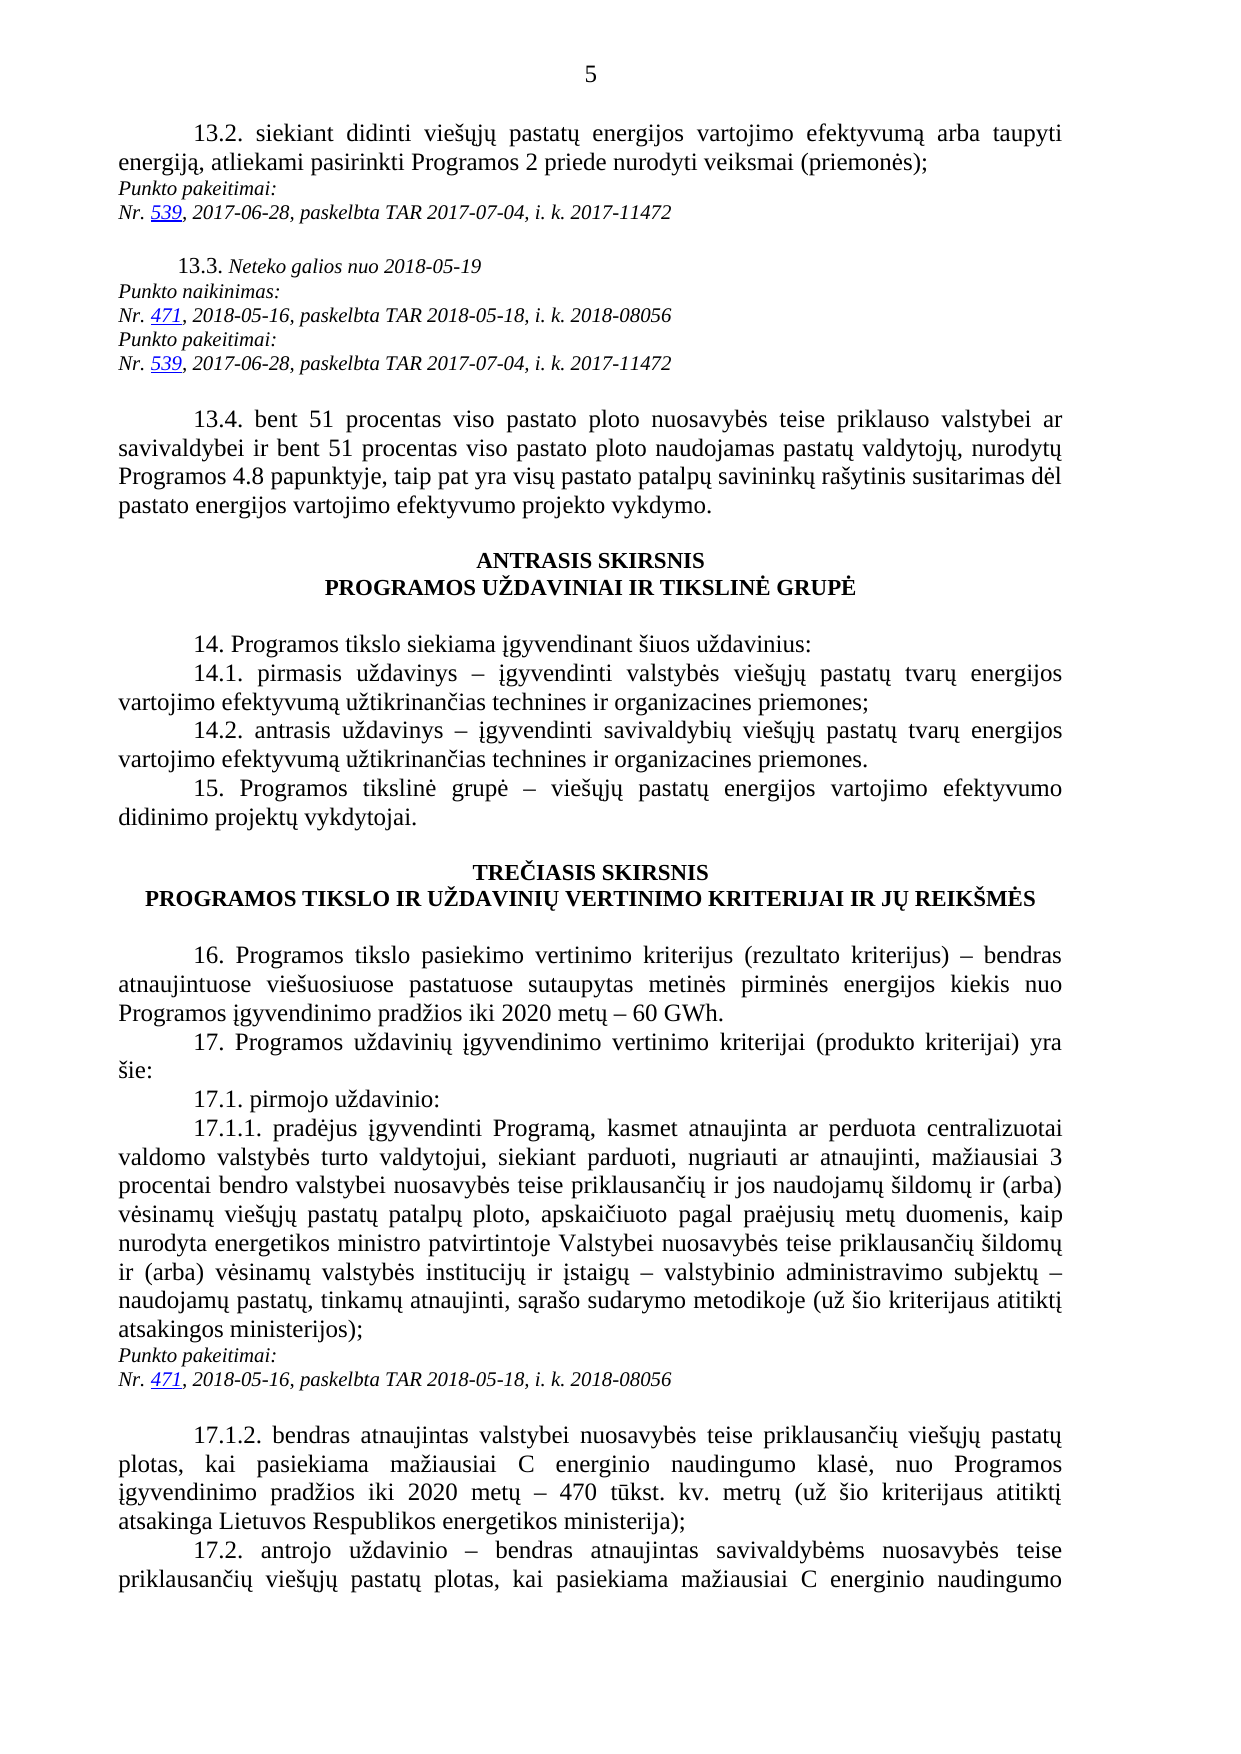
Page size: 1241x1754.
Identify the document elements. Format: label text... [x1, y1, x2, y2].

text 17.1.2. bendras atnaujintas valstybei nuosavybės teise priklausančių viešųjų pastatų plotas, kai pasiekiama mažiausiai C energinio naudingumo klasė, nuo Programos įgyvendinimo pradžios iki 2020 metų – 470 tūkst. kv. metrų (už šio kriterijaus atitiktį atsakinga Lietuvos Respublikos energetikos ministerija); [118, 1420, 1063, 1535]
text PROGRAMOS TIKSLO IR UŽDAVINIŲ VERTINIMO KRITERIJAI IR JŲ REIKŠMĖS [118, 885, 1063, 912]
text 17.1. pirmojo uždavinio: [118, 1084, 1063, 1113]
text 13.2. siekiant didinti viešųjų pastatų energijos vartojimo efektyvumą arba taupyti energiją, atliekami pasirinkti Programos 2 priede nurodyti veiksmai (priemonės); [118, 118, 1063, 176]
text Nr. 539, 2017-06-28, paskelbta TAR 2017-07-04, i. k. 2017-11472 [118, 200, 1063, 224]
text 17.1.1. pradėjus įgyvendinti Programą, kasmet atnaujinta ar perduota centralizuotai valdomo valstybės turto valdytojui, siekiant parduoti, nugriauti ar atnaujinti, mažiausiai 3 procentai bendro valstybei nuosavybės teise priklausančių ir jos naudojamų šildomų ir (arba) vėsinamų viešųjų pastatų patalpų ploto, apskaičiuoto pagal praėjusių metų duomenis, kaip nurodyta energetikos ministro patvirtintoje Valstybei nuosavybės teise priklausančių šildomų ir (arba) vėsinamų valstybės institucijų ir įstaigų – valstybinio administravimo subjektų – naudojamų pastatų, tinkamų atnaujinti, sąrašo sudarymo metodikoje (už šio kriterijaus atitiktį atsakingos ministerijos); [118, 1113, 1063, 1343]
text 14.2. antrasis uždavinys – įgyvendinti savivaldybių viešųjų pastatų tvarų energijos vartojimo efektyvumą užtikrinančias technines ir organizacines priemones. [118, 715, 1063, 773]
text 17.2. antrojo uždavinio – bendras atnaujintas savivaldybėms nuosavybės teise priklausančių viešųjų pastatų plotas, kai pasiekiama mažiausiai C energinio naudingumo [118, 1535, 1063, 1592]
text ANTRASIS SKIRSNIS [118, 548, 1063, 574]
text Punkto pakeitimai: [118, 176, 1063, 200]
text TREČIASIS SKIRSNIS [118, 859, 1063, 885]
text 14. Programos tikslo siekiama įgyvendinant šiuos uždavinius: [118, 629, 1063, 658]
text Nr. 539, 2017-06-28, paskelbta TAR 2017-07-04, i. k. 2017-11472 [118, 351, 1063, 375]
text Nr. 471, 2018-05-16, paskelbta TAR 2018-05-18, i. k. 2018-08056 [118, 1367, 1063, 1391]
text Punkto pakeitimai: [118, 1343, 1063, 1367]
text 13.4. bent 51 procentas viso pastato ploto nuosavybės teise priklauso valstybei ar savivaldybei ir bent 51 procentas viso pastato ploto naudojamas pastatų valdytojų, nurodytų Programos 4.8 papunktyje, taip pat yra visų pastato patalpų savininkų rašytinis susitarimas dėl pastato energijos vartojimo efektyvumo projekto vykdymo. [118, 404, 1063, 519]
text 13.3. Neteko galios nuo 2018-05-19 [118, 252, 1063, 279]
text Nr. 471, 2018-05-16, paskelbta TAR 2018-05-18, i. k. 2018-08056 [118, 303, 1063, 327]
text Punkto pakeitimai: [118, 327, 1063, 351]
text Punkto naikinimas: [118, 279, 1063, 303]
text 15. Programos tikslinė grupė – viešųjų pastatų energijos vartojimo efektyvumo didinimo projektų vykdytojai. [118, 773, 1063, 830]
text 16. Programos tikslo pasiekimo vertinimo kriterijus (rezultato kriterijus) – bendras atnaujintuose viešuosiuose pastatuose sutaupytas metinės pirminės energijos kiekis nuo Programos įgyvendinimo pradžios iki 2020 metų – 60 GWh. [118, 941, 1063, 1027]
text 14.1. pirmasis uždavinys – įgyvendinti valstybės viešųjų pastatų tvarų energijos vartojimo efektyvumą užtikrinančias technines ir organizacines priemones; [118, 658, 1063, 715]
text PROGRAMOS UŽDAVINIAI IR TIKSLINĖ GRUPĖ [118, 574, 1063, 600]
text 17. Programos uždavinių įgyvendinimo vertinimo kriterijai (produkto kriterijai) yra šie: [118, 1027, 1063, 1084]
